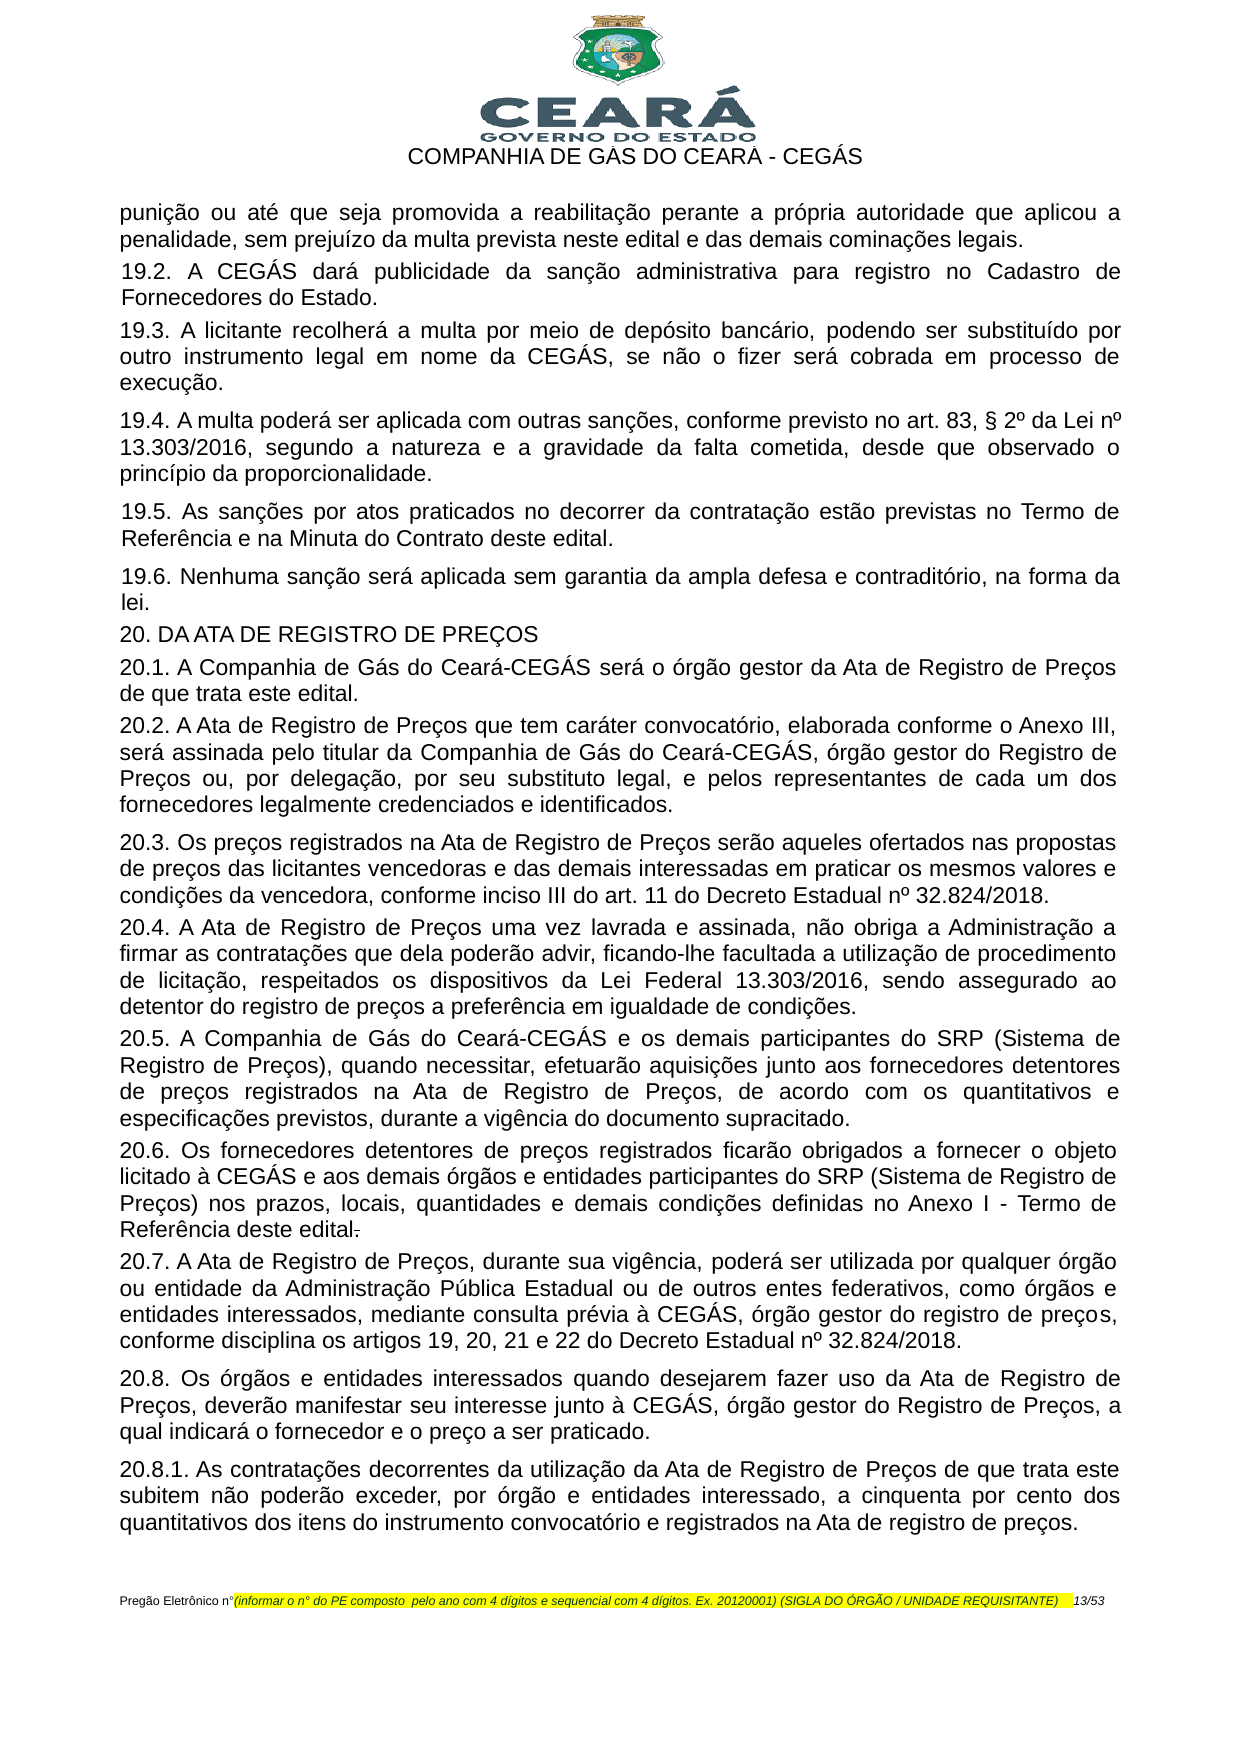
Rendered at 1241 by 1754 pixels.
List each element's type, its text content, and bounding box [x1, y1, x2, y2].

text 20.5. A Companhia de Gás do Ceará-CEGÁS e os demais participantes do SRP (Sistema de Registro de Preços), quando necessitar, efetuarão aquisições junto aos fornecedores detentores de preços registrados na Ata de Registro de Preços, de acordo com os quantitativos e especificações previstos, durante a vigência do documento supracitado. [119, 1025, 1121, 1131]
text punição ou até que seja promovida a reabilitação perante a própria autoridade que aplicou a penalidade, sem prejuízo da multa prevista neste edital e das demais cominações legais. [119, 199, 1121, 252]
text 20.7. A Ata de Registro de Preços, durante sua vigência, poderá ser utilizada por qualquer órgão ou entidade da Administração Pública Estadual ou de outros entes federativos, como órgãos e entidades interessados, mediante consulta prévia à CEGÁS, órgão gestor do registro de preços, conforme disciplina os artigos 19, 20, 21 e 22 do Decreto Estadual nº 32.824/2018. [119, 1248, 1117, 1353]
text 19.2. A CEGÁS dará publicidade da sanção administrativa para registro no Cadastro de Fornecedores do Estado. [121, 258, 1121, 311]
picture [454, 10, 783, 146]
text 19.5. As sanções por atos praticados no decorrer da contratação estão previstas no Termo de Referência e na Minuta do Contrato deste edital. [121, 498, 1121, 551]
text 19.3. A licitante recolherá a multa por meio de depósito bancário, podendo ser substituído por outro instrumento legal em nome da CEGÁS, se não o fizer será cobrada em processo de execução. [119, 317, 1121, 396]
text 20.3. Os preços registrados na Ata de Registro de Preços serão aqueles ofertados nas propostas de preços das licitantes vencedoras e das demais interessadas em praticar os mesmos valores e condições da vencedora, conforme inciso III do art. 11 do Decreto Estadual nº 32.824/2018. [119, 829, 1117, 908]
text 20.8. Os órgãos e entidades interessados quando desejarem fazer uso da Ata de Registro de Preços, deverão manifestar seu interesse junto à CEGÁS, órgão gestor do Registro de Preços, a qual indicará o fornecedor e o preço a ser praticado. [119, 1365, 1121, 1444]
text 20.6. Os fornecedores detentores de preços registrados ficarão obrigados a fornecer o objeto licitado à CEGÁS e aos demais órgãos e entidades participantes do SRP (Sistema de Registro de Preços) nos prazos, locais, quantidades e demais condições definidas no Anexo I - Termo de Referência deste edital. [119, 1137, 1117, 1242]
text 20.4. A Ata de Registro de Preços uma vez lavrada e assinada, não obriga a Administração a firmar as contratações que dela poderão advir, ficando-lhe facultada a utilização de procedimento de licitação, respeitados os dispositivos da Lei Federal 13.303/2016, sendo assegurado ao detentor do registro de preços a preferência em igualdade de condições. [119, 914, 1117, 1019]
text 20.8.1. As contratações decorrentes da utilização da Ata de Registro de Preços de que trata este subitem não poderão exceder, por órgão e entidades interessado, a cinquenta por cento dos quantitativos dos itens do instrumento convocatório e registrados na Ata de registro de preços. [119, 1456, 1121, 1535]
text 20.1. A Companhia de Gás do Ceará-CEGÁS será o órgão gestor da Ata de Registro de Preços de que trata este edital. [119, 654, 1117, 706]
text 19.4. A multa poderá ser aplicada com outras sanções, conforme previsto no art. 83, § 2º da Lei nº 13.303/2016, segundo a natureza e a gravidade da falta cometida, desde que observado o princípio da proporcionalidade. [119, 407, 1121, 487]
text 19.6. Nenhuma sanção será aplicada sem garantia da ampla defesa e contraditório, na forma da lei. [121, 563, 1121, 616]
text 20.2. A Ata de Registro de Preços que tem caráter convocatório, elaborada conforme o Anexo III, será assinada pelo titular da Companhia de Gás do Ceará-CEGÁS, órgão gestor do Registro de Preços ou, por delegação, por seu substituto legal, e pelos representantes de cada um dos fornecedores legalmente credenciados e identificados. [119, 712, 1117, 818]
text 20. DA ATA DE REGISTRO DE PREÇOS [119, 621, 1121, 648]
